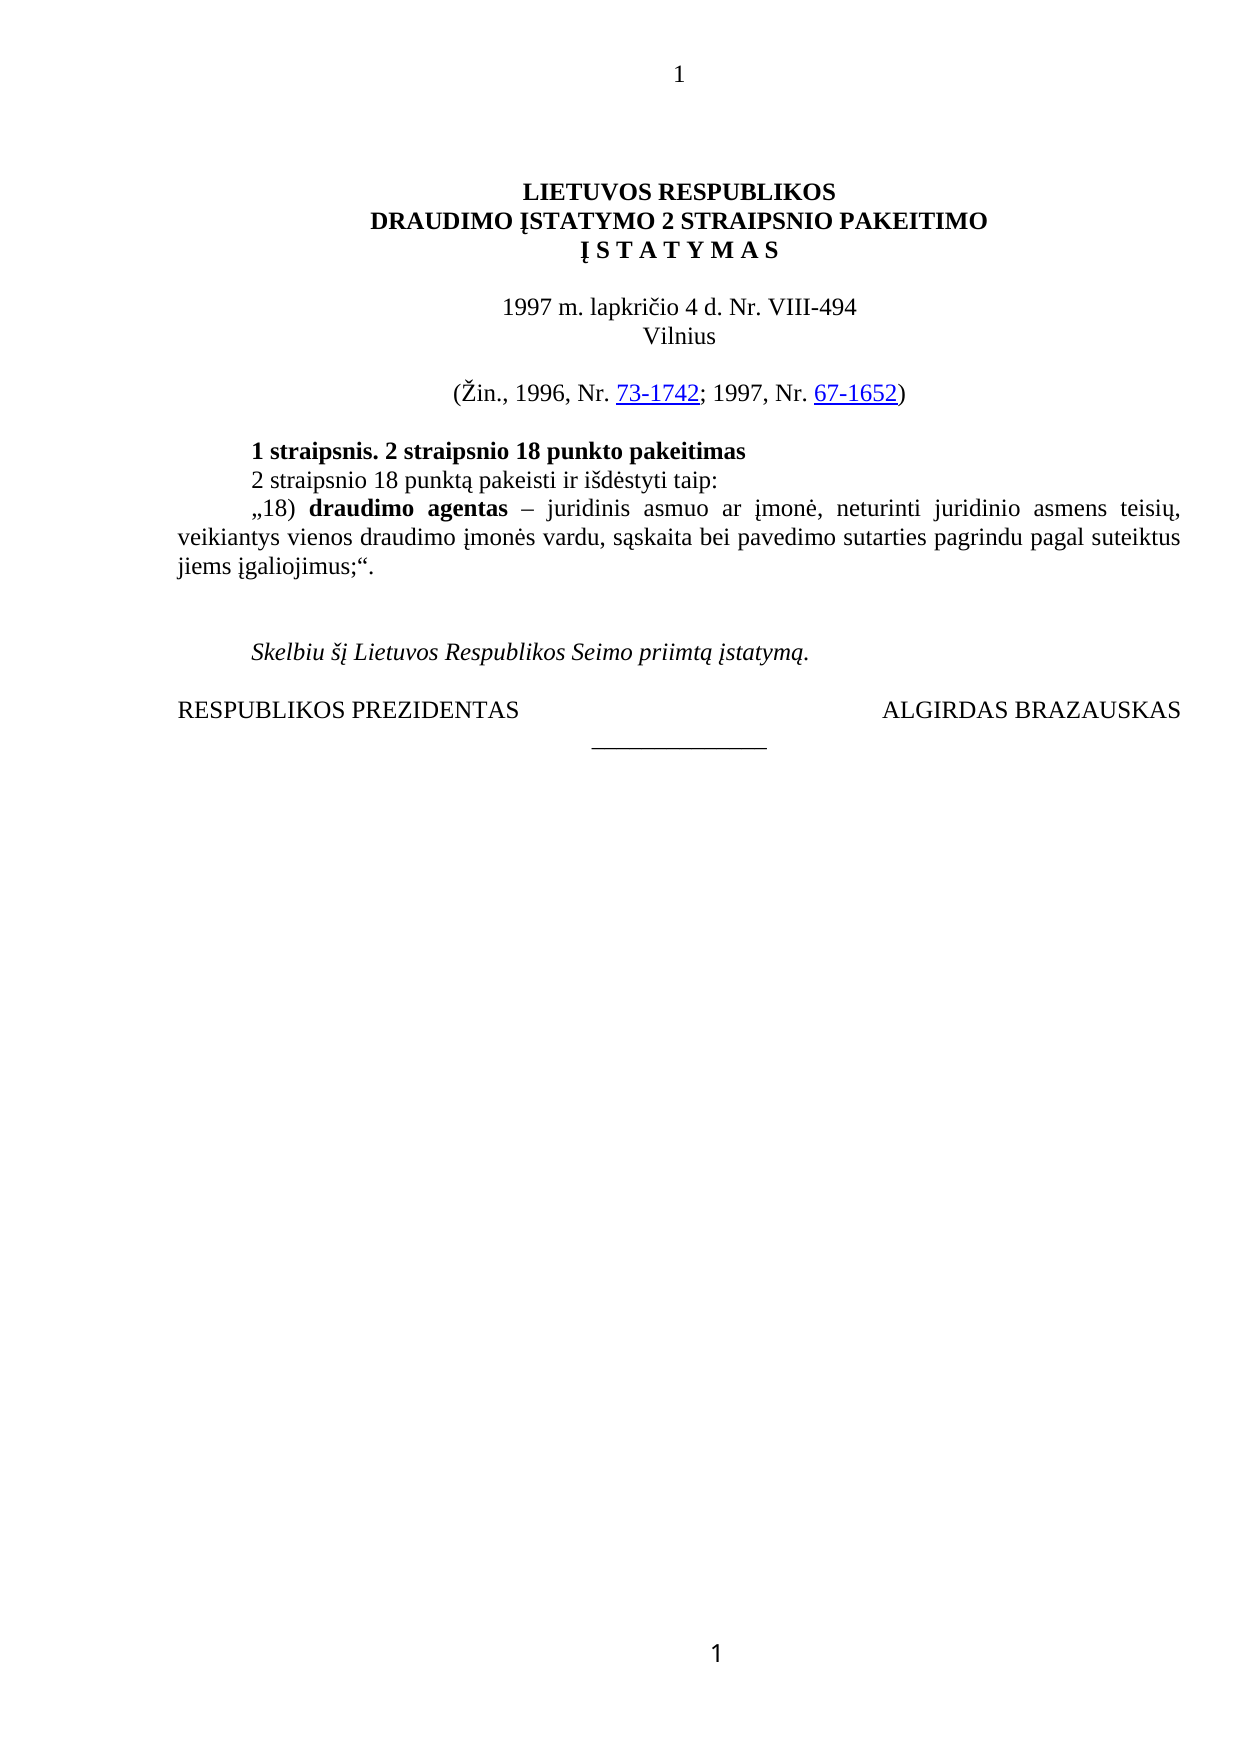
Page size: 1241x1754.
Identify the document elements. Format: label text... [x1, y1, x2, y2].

text 1 straipsnis. 2 straipsnio 18 punkto pakeitimas [177, 436, 1181, 465]
text Vilnius [177, 321, 1181, 350]
text Į S T A T Y M A S [177, 235, 1181, 263]
text DRAUDIMO ĮSTATYMO 2 STRAIPSNIO PAKEITIMO [177, 206, 1181, 235]
text RESPUBLIKOS PREZIDENTAS ALGIRDAS BRAZAUSKAS [177, 695, 1181, 723]
text Skelbiu šį Lietuvos Respublikos Seimo priimtą įstatymą. [177, 637, 1181, 666]
text 1997 m. lapkričio 4 d. Nr. VIII-494 [177, 292, 1181, 321]
text 2 straipsnio 18 punktą pakeisti ir išdėstyti taip: [177, 465, 1181, 493]
text LIETUVOS RESPUBLIKOS [177, 177, 1181, 206]
text (Žin., 1996, Nr. 73-1742; 1997, Nr. 67-1652) [177, 378, 1181, 407]
text „18) draudimo agentas – juridinis asmuo ar įmonė, neturinti juridinio asmens teisių, veikiantys vienos draudimo įmonės vardu, sąskaita bei pavedimo sutarties pagrindu pagal suteiktus jiems įgaliojimus;“. [177, 493, 1181, 580]
text ______________ [177, 723, 1181, 752]
